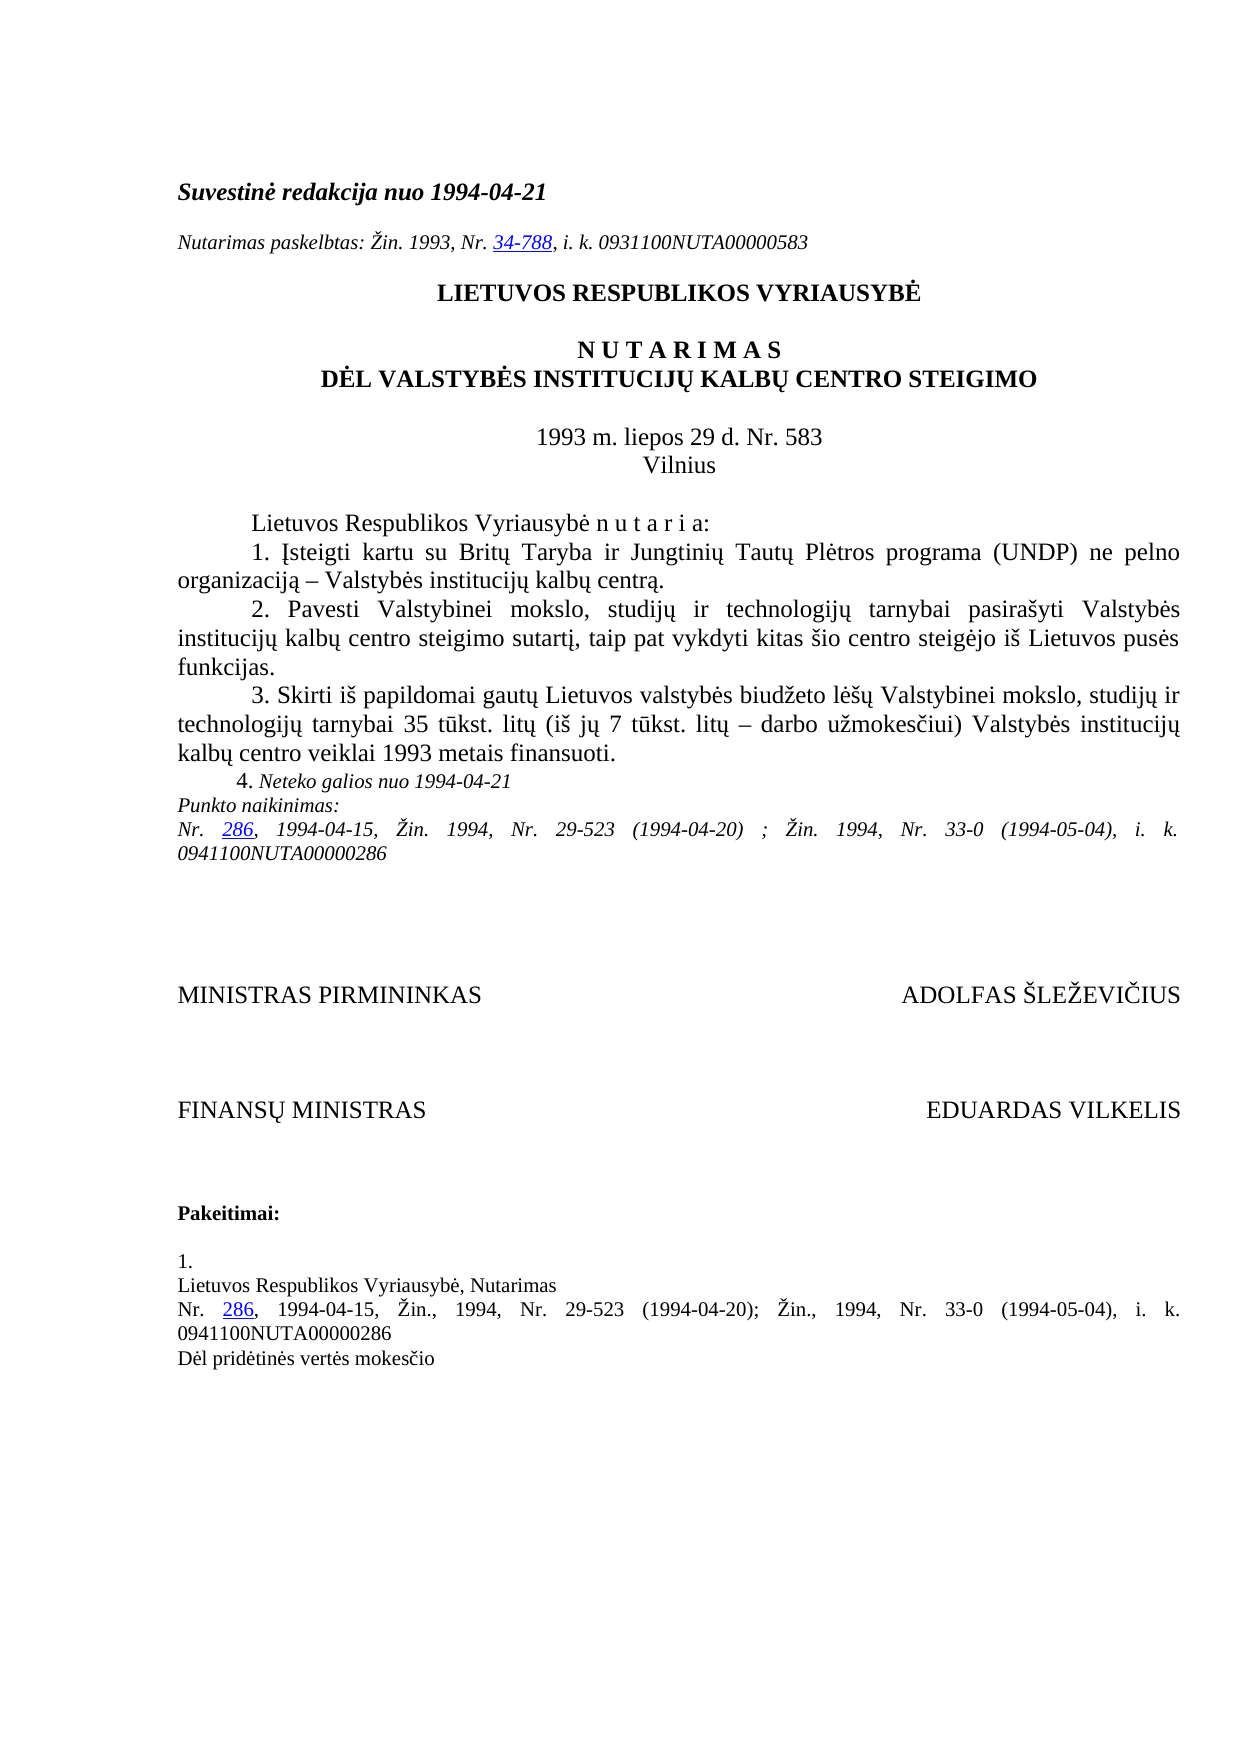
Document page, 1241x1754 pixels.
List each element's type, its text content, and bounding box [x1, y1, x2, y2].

text Dėl pridėtinės vertės mokesčio [177, 1345, 1181, 1369]
text 1993 m. liepos 29 d. Nr. 583 [177, 422, 1181, 451]
text 2. Pavesti Valstybinei mokslo, studijų ir technologijų tarnybai pasirašyti Valstybės institucijų kalbų centro steigimo sutartį, taip pat vykdyti kitas šio centro steigėjo iš Lietuvos pusės funkcijas. [177, 594, 1181, 681]
text 1. Įsteigti kartu su Britų Taryba ir Jungtinių Tautų Plėtros programa (UNDP) ne pelno organizaciją – Valstybės institucijų kalbų centrą. [177, 537, 1181, 594]
text Pakeitimai: [177, 1201, 1181, 1225]
text Lietuvos Respublikos Vyriausybė nutaria: [177, 508, 1181, 537]
text Suvestinė redakcija nuo 1994-04-21 [177, 177, 1181, 206]
text Punkto naikinimas: [177, 793, 1181, 817]
text MINISTRAS PIRMININKAS ADOLFAS ŠLEŽEVIČIUS [177, 980, 1181, 1009]
text LIETUVOS RESPUBLIKOS VYRIAUSYBĖ [177, 278, 1181, 307]
text Nr. 286, 1994-04-15, Žin., 1994, Nr. 29-523 (1994-04-20); Žin., 1994, Nr. 33-0 (1994-05-04), i. k. 0941100NUTA00000286 [177, 1297, 1181, 1345]
text DĖL VALSTYBĖS INSTITUCIJŲ KALBŲ CENTRO STEIGIMO [177, 364, 1181, 393]
text Nutarimas paskelbtas: Žin. 1993, Nr. 34-788, i. k. 0931100NUTA00000583 [177, 230, 1181, 254]
text 3. Skirti iš papildomai gautų Lietuvos valstybės biudžeto lėšų Valstybinei mokslo, studijų ir technologijų tarnybai 35 tūkst. litų (iš jų 7 tūkst. litų – darbo užmokesčiui) Valstybės institucijų kalbų centro veiklai 1993 metais finansuoti. [177, 681, 1181, 767]
text 1. [177, 1249, 1181, 1273]
text Vilnius [177, 451, 1181, 479]
text 4. Neteko galios nuo 1994-04-21 [177, 767, 1181, 793]
text FINANSŲ MINISTRAS EDUARDAS VILKELIS [177, 1095, 1181, 1124]
text N U T A R I M A S [177, 336, 1181, 364]
text Nr. 286, 1994-04-15, Žin. 1994, Nr. 29-523 (1994-04-20) ; Žin. 1994, Nr. 33-0 (1994-05-04), i. k. 0941100NUTA00000286 [177, 817, 1181, 865]
text Lietuvos Respublikos Vyriausybė, Nutarimas [177, 1273, 1181, 1297]
